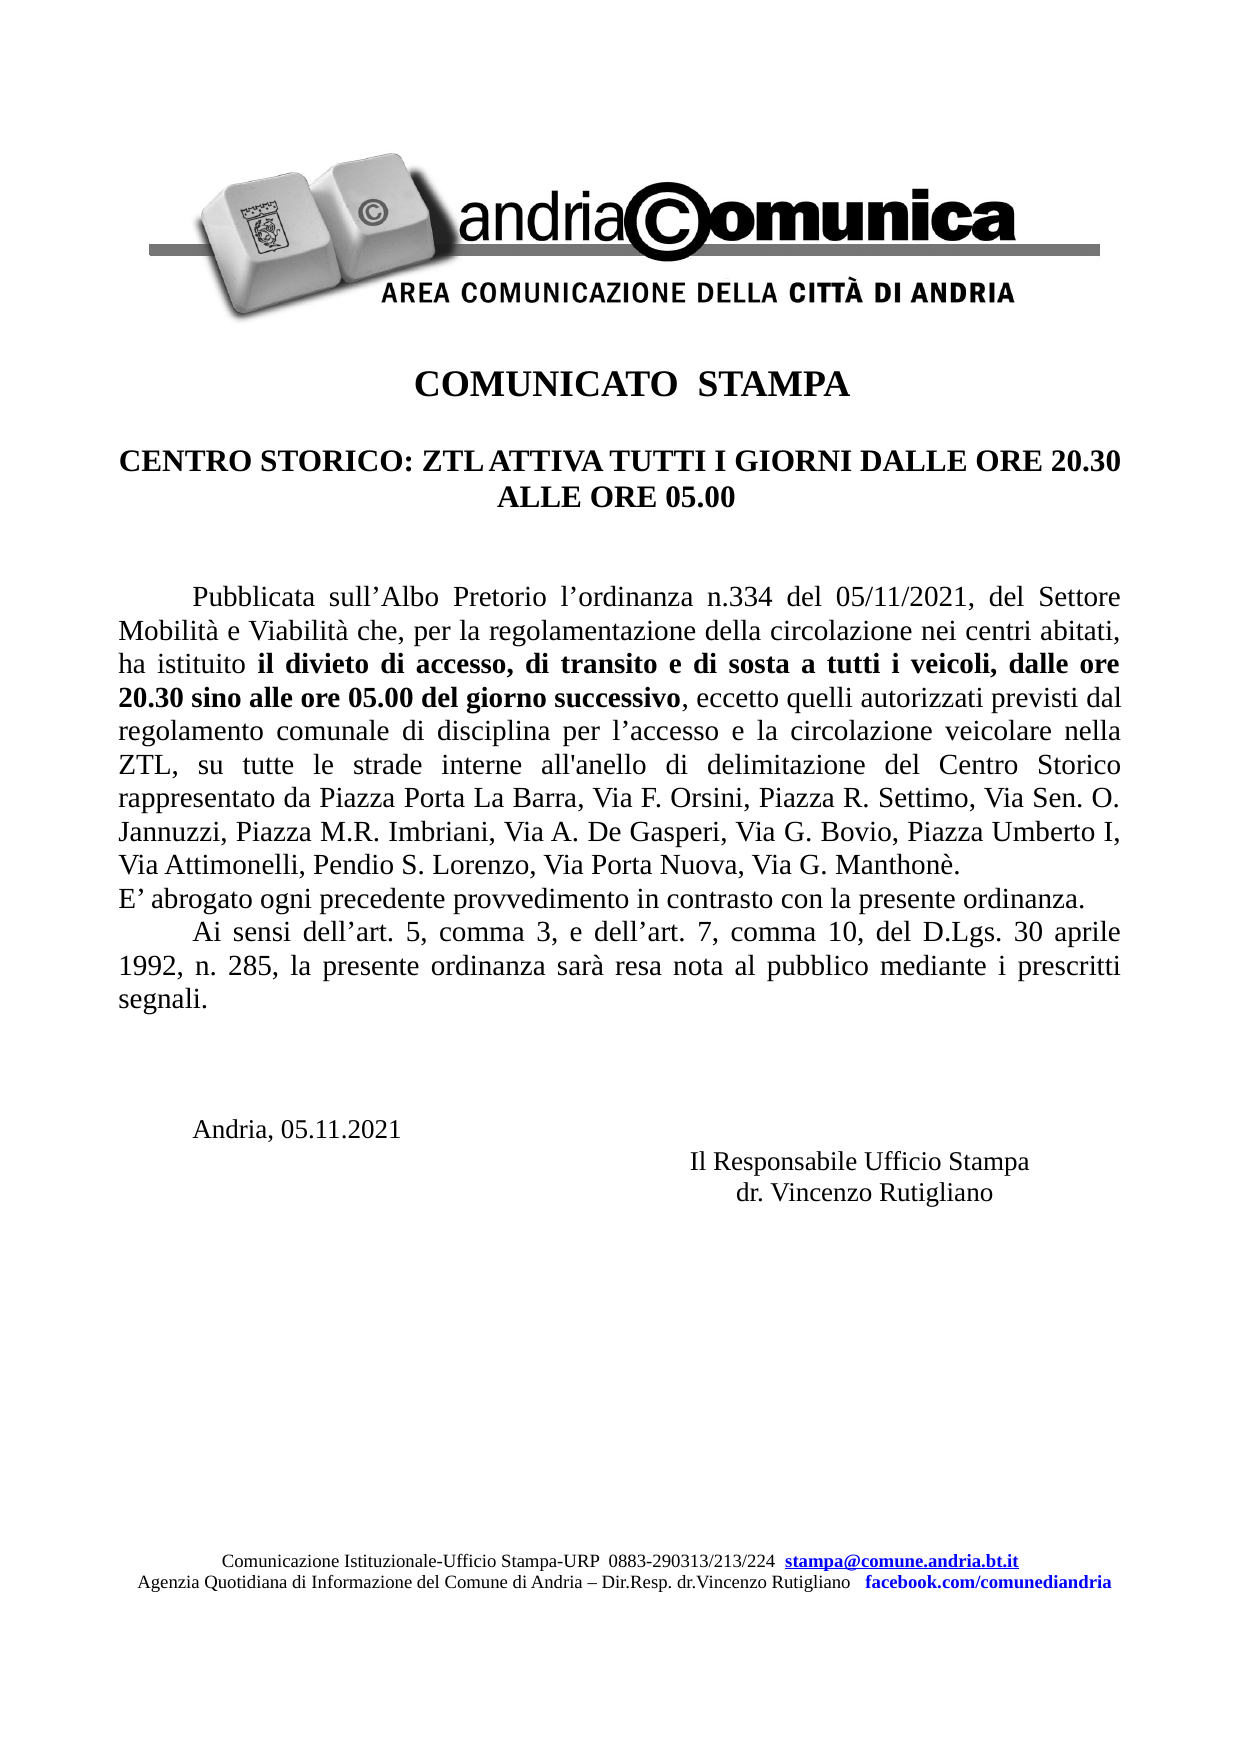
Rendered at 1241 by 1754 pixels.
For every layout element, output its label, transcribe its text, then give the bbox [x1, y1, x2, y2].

text E’ abrogato ogni precedente provvedimento in contrasto con la presente ordinanza. [118, 881, 1122, 914]
text Il Responsabile Ufficio Stampa [118, 1144, 1122, 1176]
text Pubblicata sull’Albo Pretorio l’ordinanza n.334 del 05/11/2021, del Settore Mobilità e Viabilità che, per la regolamentazione della circolazione nei centri abitati, ha istituito il divieto di accesso, di transito e di sosta a tutti i veicoli, dalle ore 20.30 sino alle ore 05.00 del giorno successivo, eccetto quelli autorizzati previsti dal regolamento comunale di disciplina per l’accesso e la circolazione veicolare nella ZTL, su tutte le strade interne all'anello di delimitazione del Centro Storico rappresentato da Piazza Porta La Barra, Via F. Orsini, Piazza R. Settimo, Via Sen. O. Jannuzzi, Piazza M.R. Imbriani, Via A. De Gasperi, Via G. Bovio, Piazza Umberto I, Via Attimonelli, Pendio S. Lorenzo, Via Porta Nuova, Via G. Manthonè. [118, 579, 1122, 881]
text dr. Vincenzo Rutigliano [118, 1176, 1122, 1207]
text COMUNICATO STAMPA [118, 361, 1122, 404]
text Ai sensi dell’art. 5, comma 3, e dell’art. 7, comma 10, del D.Lgs. 30 aprile 1992, n. 285, la presente ordinanza sarà resa nota al pubblico mediante i prescritti segnali. [118, 914, 1122, 1015]
text Agenzia Quotidiana di Informazione del Comune di Andria – Dir.Resp. dr.Vincenzo Rutigliano facebook.com/comunediandria [118, 1571, 1122, 1593]
text Comunicazione Istituzionale-Ufficio Stampa-URP 0883-290313/213/224 stampa@comune.andria.bt.it [118, 1549, 1122, 1571]
picture [129, 141, 1111, 338]
text Andria, 05.11.2021 [118, 1113, 1122, 1144]
text CENTRO STORICO: ZTL ATTIVA TUTTI I GIORNI DALLE ORE 20.30 ALLE ORE 05.00 [118, 443, 1122, 514]
